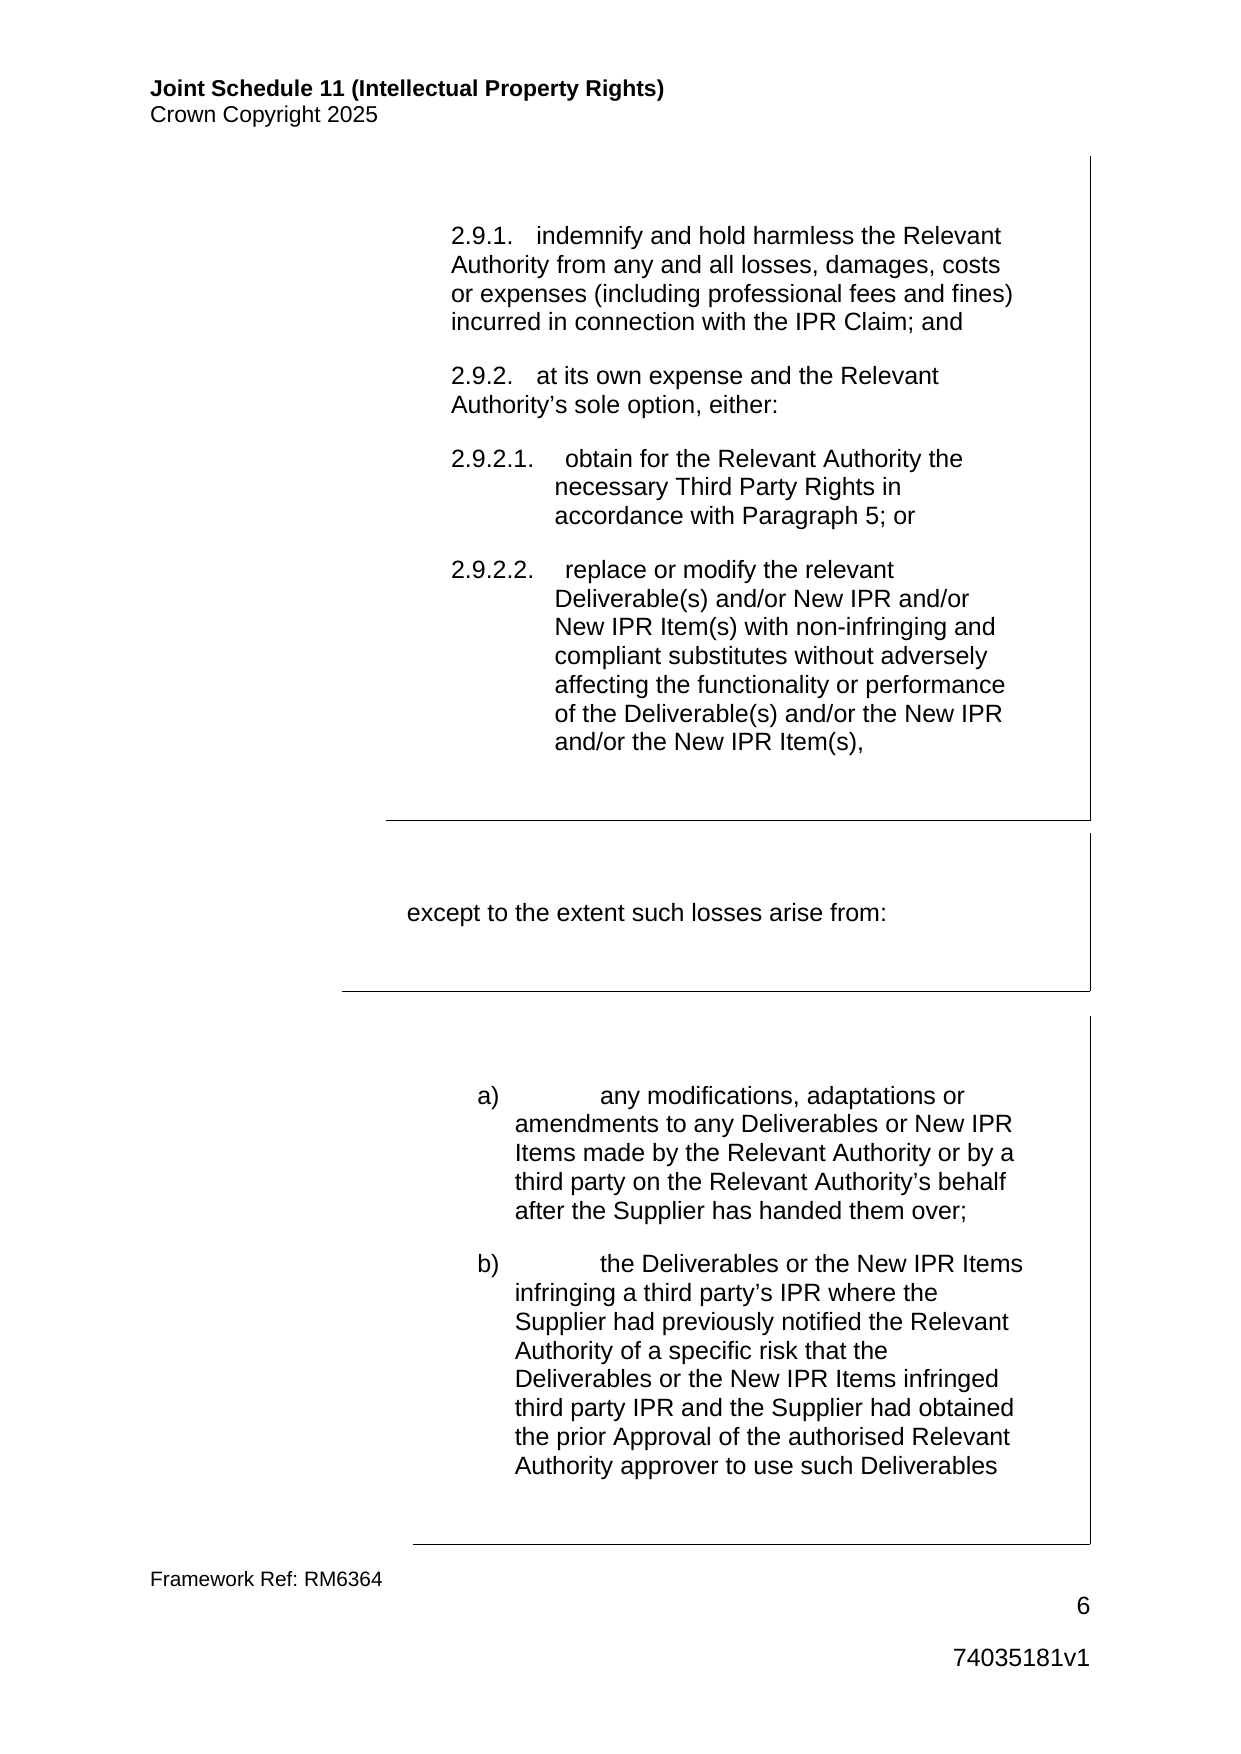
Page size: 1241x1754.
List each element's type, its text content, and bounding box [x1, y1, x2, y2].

subtitle the Deliverables or the New IPR Items infringing a third party’s IPR where the Supplier had previously notified the Relevant Authority of a specific risk that the Deliverables or the New IPR Items infringed third party IPR and the Supplier had obtained the prior Approval of the authorised Relevant Authority approver to use such Deliverables or New IPR Items notwithstanding such notified risk; and/or [412, 1185, 1090, 1544]
subtitle replace or modify the relevant Deliverable(s) and/or New IPR and/or New IPR Item(s) with non-infringing and compliant substitutes without adversely affecting the functionality or performance of the Deliverable(s) and/or the New IPR and/or the New IPR Item(s), [386, 490, 1090, 820]
subtitle obtain for the Relevant Authority the necessary Third Party Rights in accordance with Paragraph 5; or [386, 379, 1090, 490]
subtitle except to the extent such losses arise from: [342, 833, 1090, 991]
subtitle at its own expense and the Relevant Authority’s sole option, either: [386, 296, 1090, 379]
subtitle any modifications, adaptations or amendments to any Deliverables or New IPR Items made by the Relevant Authority or by a third party on the Relevant Authority’s behalf after the Supplier has handed them over; [412, 1016, 1090, 1185]
subtitle indemnify and hold harmless the Relevant Authority from any and all losses, damages, costs or expenses (including professional fees and fines) incurred in connection with the IPR Claim; and [386, 156, 1090, 296]
